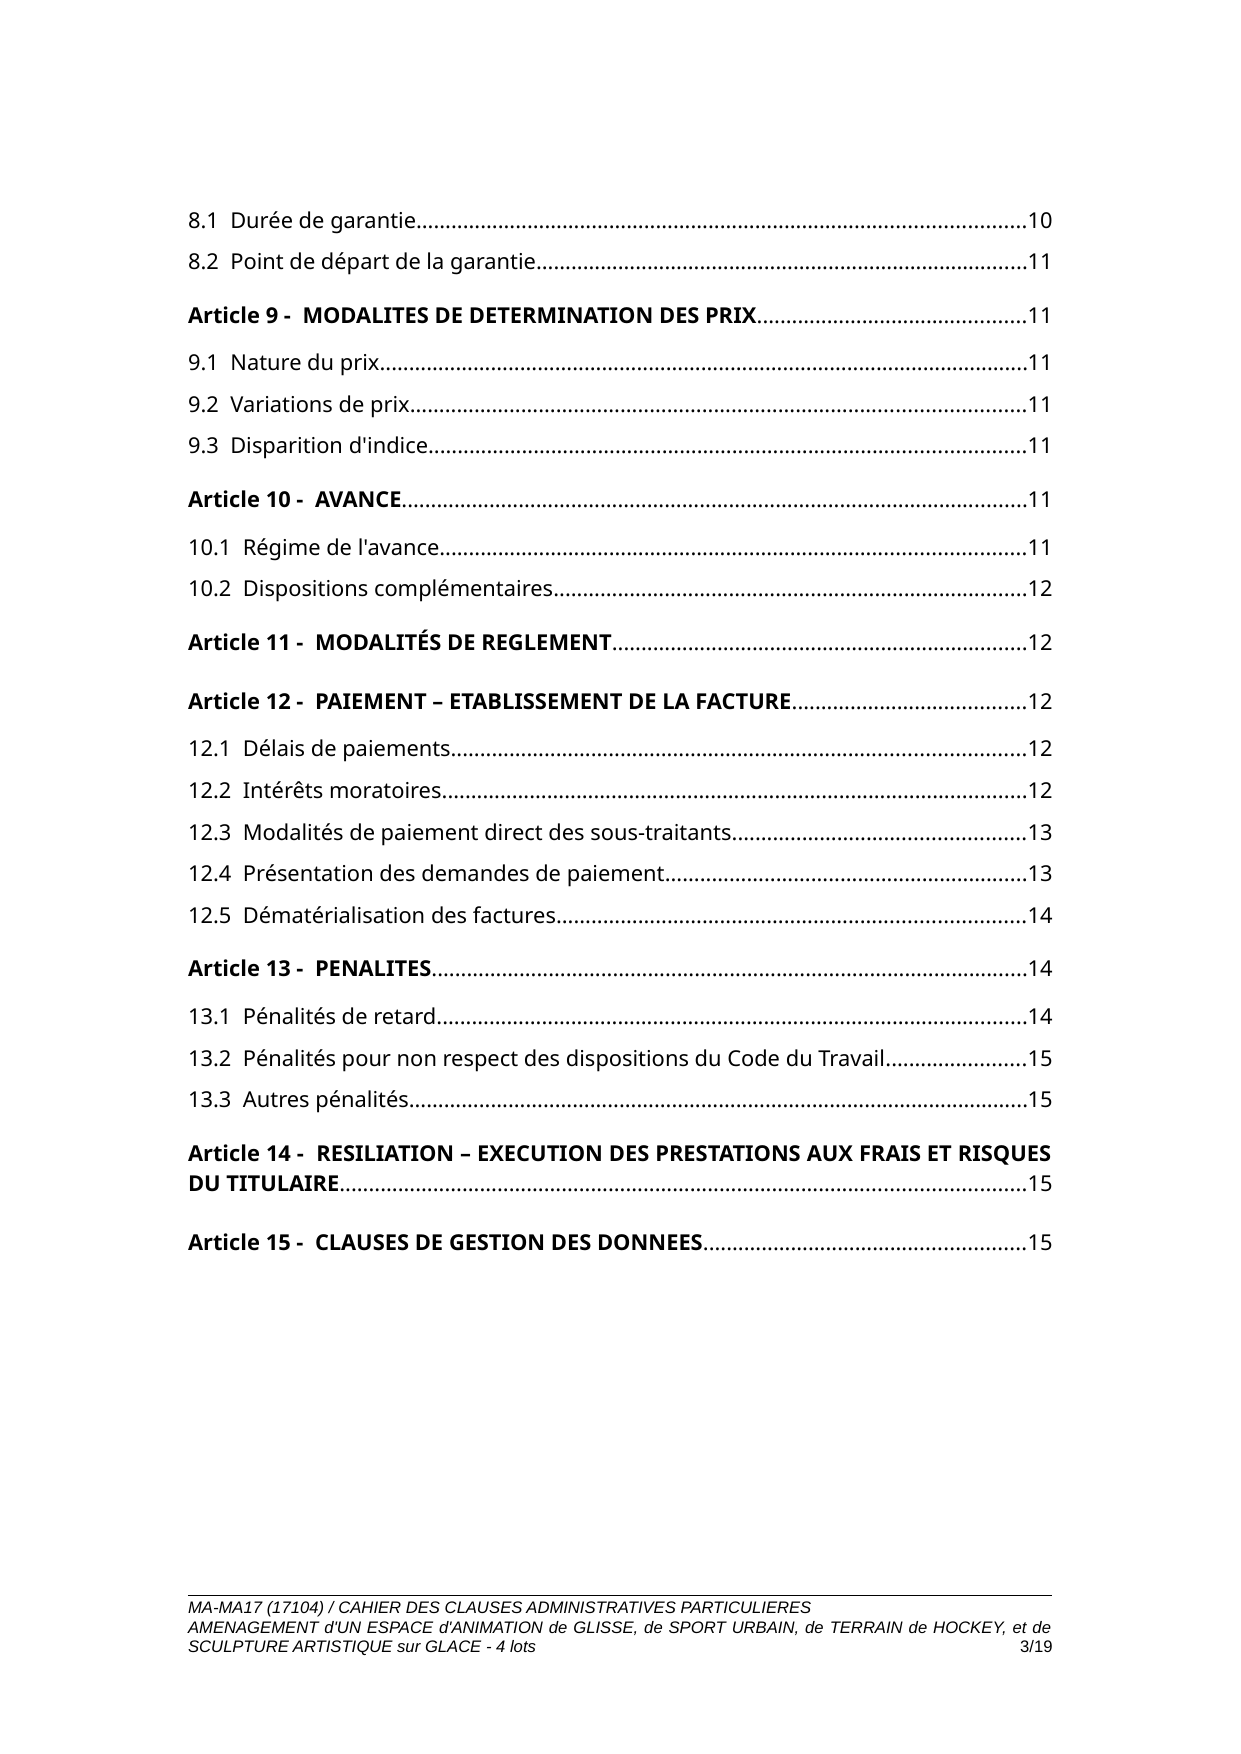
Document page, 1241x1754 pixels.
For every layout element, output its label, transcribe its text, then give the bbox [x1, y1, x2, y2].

text Article 14 - RESILIATION – EXECUTION DES PRESTATIONS AUX FRAIS ET RISQUES DU TITULAIRE 15 [188, 1138, 1052, 1197]
text 12.5 Dématérialisation des factures 14 [188, 900, 1052, 930]
text Article 15 - CLAUSES DE GESTION DES DONNEES 15 [188, 1227, 1052, 1257]
text 13.1 Pénalités de retard 14 [188, 1001, 1052, 1031]
text 10.1 Régime de l'avance 11 [188, 531, 1052, 561]
text 9.1 Nature du prix 11 [188, 347, 1052, 377]
text 12.1 Délais de paiements 12 [188, 733, 1052, 763]
text 12.3 Modalités de paiement direct des sous-traitants 13 [188, 817, 1052, 846]
text 10.2 Dispositions complémentaires 12 [188, 573, 1052, 603]
text 8.2 Point de départ de la garantie 11 [188, 246, 1052, 276]
text 9.2 Variations de prix 11 [188, 389, 1052, 419]
text Article 11 - MODALITÉS DE REGLEMENT 12 [188, 627, 1052, 656]
text 8.1 Durée de garantie 10 [188, 204, 1052, 234]
text 9.3 Disparition d'indice 11 [188, 431, 1052, 460]
text Article 10 - AVANCE 11 [188, 484, 1052, 514]
text Article 12 - PAIEMENT – ETABLISSEMENT DE LA FACTURE 12 [188, 686, 1052, 716]
text 13.3 Autres pénalités 15 [188, 1084, 1052, 1114]
text 12.4 Présentation des demandes de paiement 13 [188, 858, 1052, 888]
text 13.2 Pénalités pour non respect des dispositions du Code du Travail 15 [188, 1043, 1052, 1072]
text 12.2 Intérêts moratoires 12 [188, 775, 1052, 805]
text Article 13 - PENALITES 14 [188, 953, 1052, 983]
text Article 9 - MODALITES DE DETERMINATION DES PRIX 11 [188, 300, 1052, 329]
